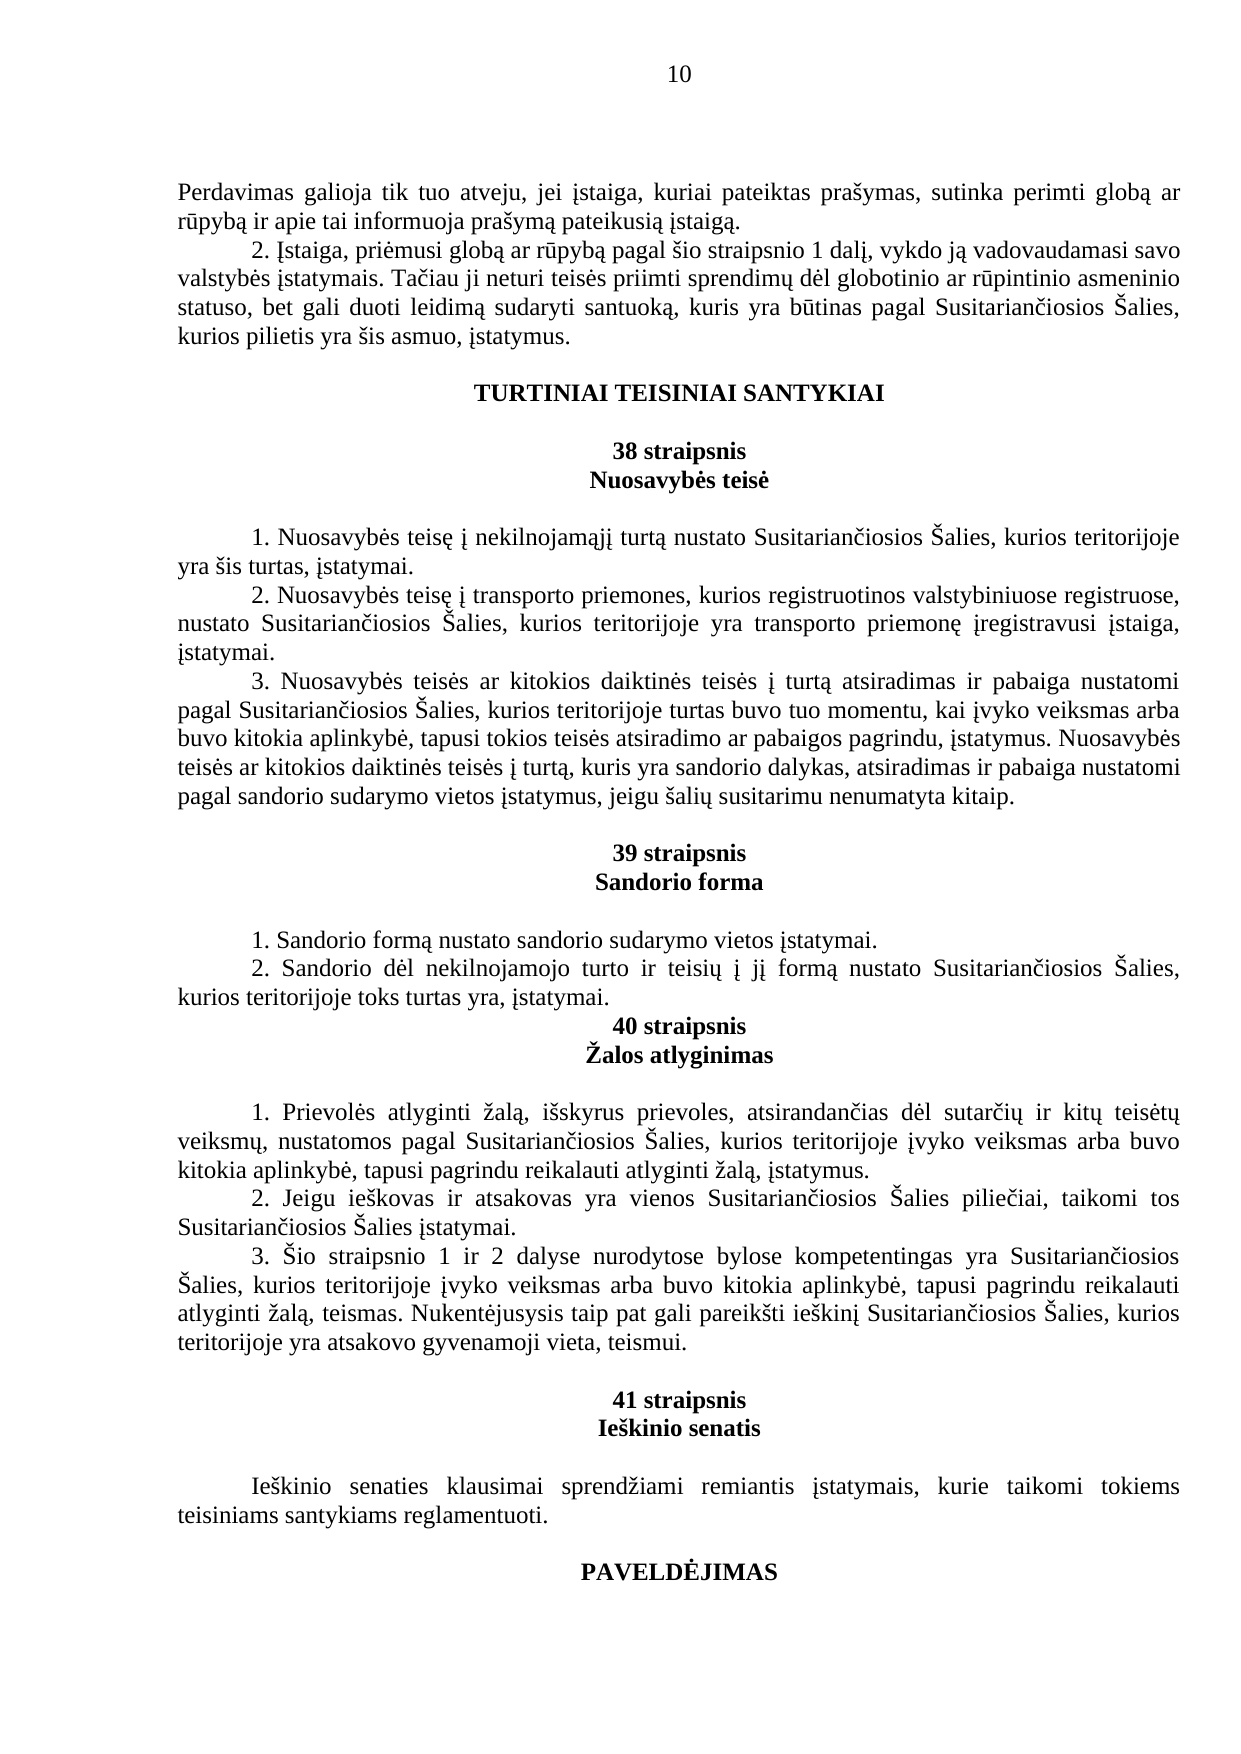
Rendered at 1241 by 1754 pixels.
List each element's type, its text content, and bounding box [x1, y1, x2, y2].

text 3. Šio straipsnio 1 ir 2 dalyse nurodytose bylose kompetentingas yra Susitariančiosios Šalies, kurios teritorijoje įvyko veiksmas arba buvo kitokia aplinkybė, tapusi pagrindu reikalauti atlyginti žalą, teismas. Nukentėjusysis taip pat gali pareikšti ieškinį Susitariančiosios Šalies, kurios teritorijoje yra atsakovo gyvenamoji vieta, teismui. [177, 1241, 1181, 1356]
text Ieškinio senatis [177, 1413, 1181, 1442]
text 2. Įstaiga, priėmusi globą ar rūpybą pagal šio straipsnio 1 dalį, vykdo ją vadovaudamasi savo valstybės įstatymais. Tačiau ji neturi teisės priimti sprendimų dėl globotinio ar rūpintinio asmeninio statuso, bet gali duoti leidimą sudaryti santuoką, kuris yra būtinas pagal Susitariančiosios Šalies, kurios pilietis yra šis asmuo, įstatymus. [177, 235, 1181, 350]
text 1. Nuosavybės teisę į nekilnojamąjį turtą nustato Susitariančiosios Šalies, kurios teritorijoje yra šis turtas, įstatymai. [177, 522, 1181, 580]
text Žalos atlyginimas [177, 1040, 1181, 1068]
text 1. Prievolės atlyginti žalą, išskyrus prievoles, atsirandančias dėl sutarčių ir kitų teisėtų veiksmų, nustatomos pagal Susitariančiosios Šalies, kurios teritorijoje įvyko veiksmas arba buvo kitokia aplinkybė, tapusi pagrindu reikalauti atlyginti žalą, įstatymus. [177, 1097, 1181, 1183]
text TURTINIAI TEISINIAI SANTYKIAI [177, 378, 1181, 407]
text PAVELDĖJIMAS [177, 1557, 1181, 1586]
text Sandorio forma [177, 867, 1181, 896]
text 39 straipsnis [177, 838, 1181, 867]
text Ieškinio senaties klausimai sprendžiami remiantis įstatymais, kurie taikomi tokiems teisiniams santykiams reglamentuoti. [177, 1471, 1181, 1528]
text Perdavimas galioja tik tuo atveju, jei įstaiga, kuriai pateiktas prašymas, sutinka perimti globą ar rūpybą ir apie tai informuoja prašymą pateikusią įstaigą. [177, 177, 1181, 235]
text 2. Jeigu ieškovas ir atsakovas yra vienos Susitariančiosios Šalies piliečiai, taikomi tos Susitariančiosios Šalies įstatymai. [177, 1183, 1181, 1241]
text 2. Sandorio dėl nekilnojamojo turto ir teisių į jį formą nustato Susitariančiosios Šalies, kurios teritorijoje toks turtas yra, įstatymai. [177, 953, 1181, 1011]
text 3. Nuosavybės teisės ar kitokios daiktinės teisės į turtą atsiradimas ir pabaiga nustatomi pagal Susitariančiosios Šalies, kurios teritorijoje turtas buvo tuo momentu, kai įvyko veiksmas arba buvo kitokia aplinkybė, tapusi tokios teisės atsiradimo ar pabaigos pagrindu, įstatymus. Nuosavybės teisės ar kitokios daiktinės teisės į turtą, kuris yra sandorio dalykas, atsiradimas ir pabaiga nustatomi pagal sandorio sudarymo vietos įstatymus, jeigu šalių susitarimu nenumatyta kitaip. [177, 666, 1181, 810]
text Nuosavybės teisė [177, 465, 1181, 493]
text 41 straipsnis [177, 1385, 1181, 1413]
text 1. Sandorio formą nustato sandorio sudarymo vietos įstatymai. [177, 925, 1181, 953]
text 38 straipsnis [177, 436, 1181, 465]
text 2. Nuosavybės teisę į transporto priemones, kurios registruotinos valstybiniuose registruose, nustato Susitariančiosios Šalies, kurios teritorijoje yra transporto priemonę įregistravusi įstaiga, įstatymai. [177, 580, 1181, 666]
text 40 straipsnis [177, 1011, 1181, 1040]
